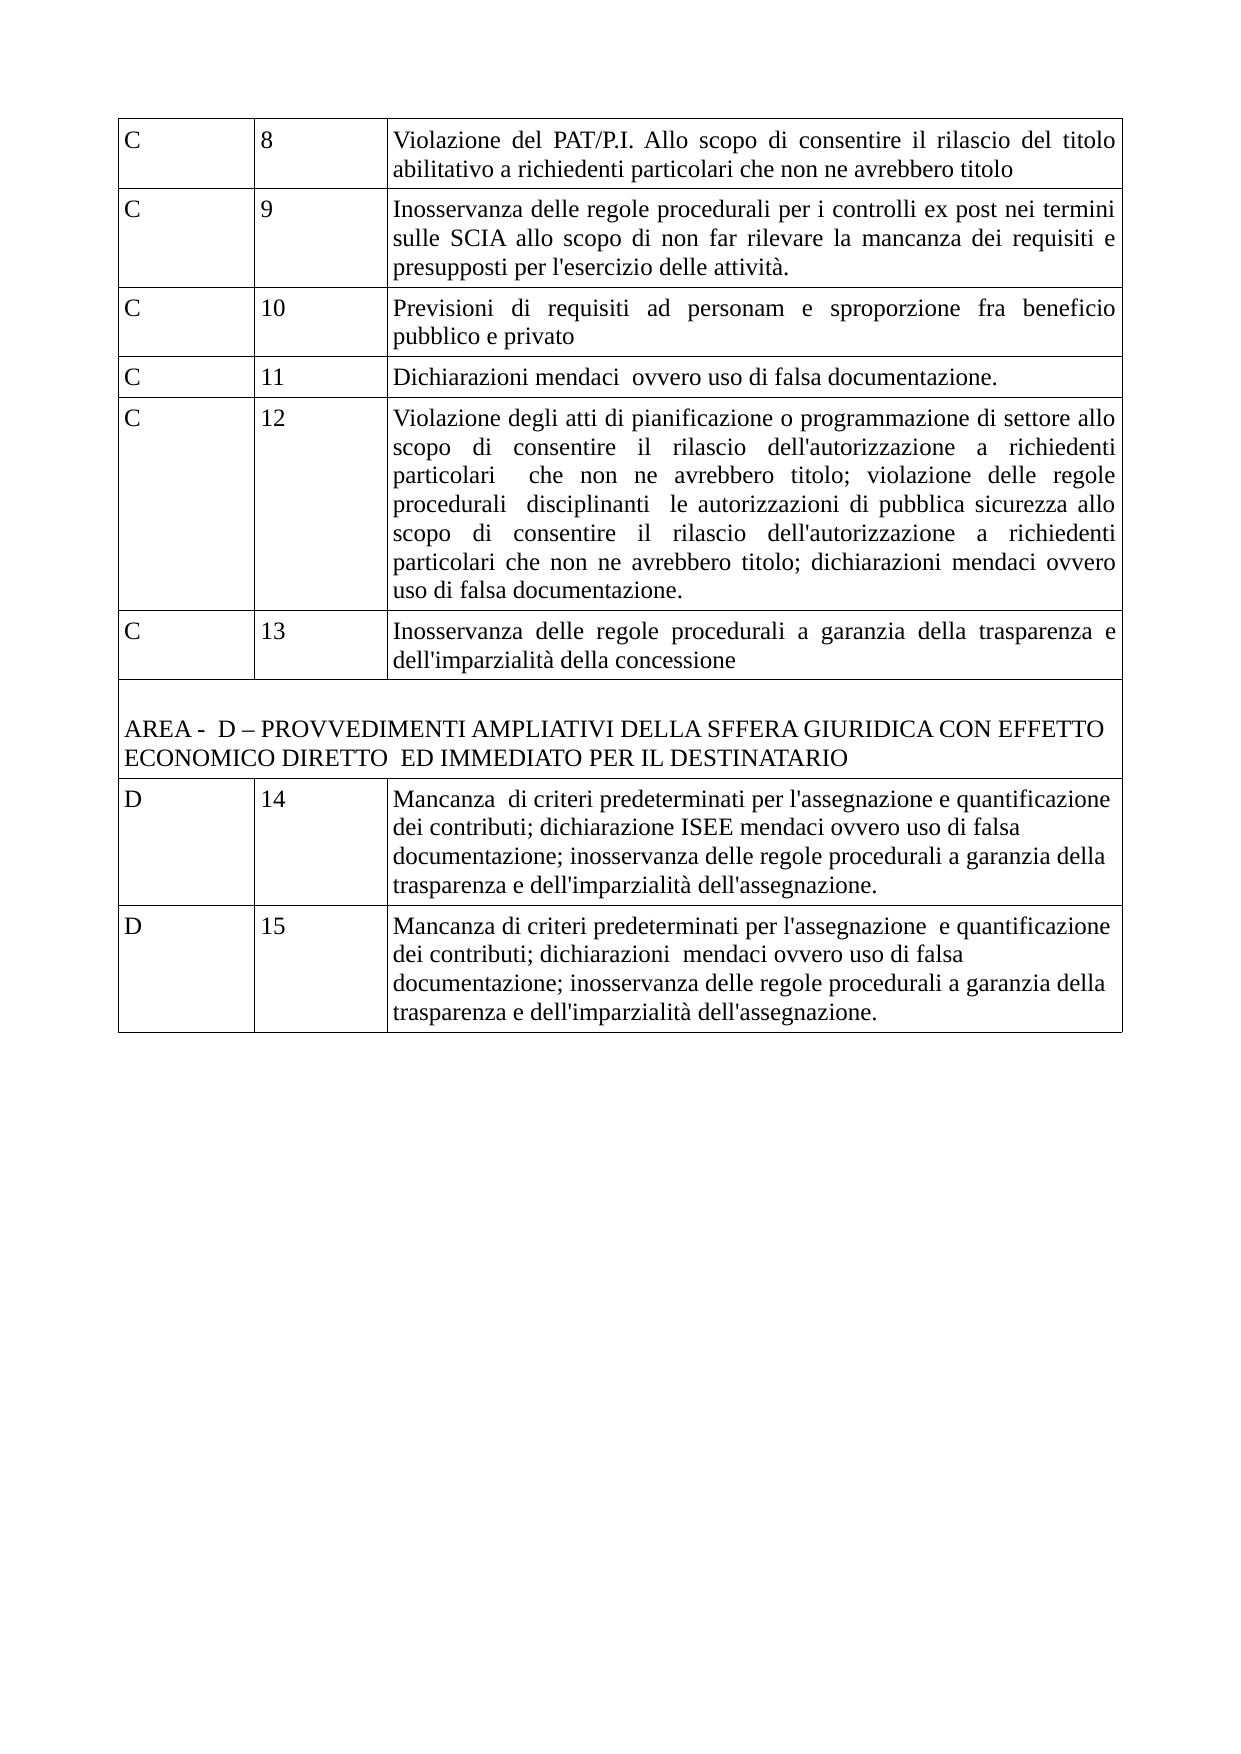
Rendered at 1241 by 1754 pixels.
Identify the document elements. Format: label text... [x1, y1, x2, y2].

table_cell Inosservanza delle regole procedurali a garanzia della trasparenza e dell'imparzialità della concessione [388, 611, 1122, 679]
table_cell 12 [255, 398, 387, 610]
table_cell D [119, 779, 254, 904]
table_cell 10 [255, 288, 387, 356]
table_cell 9 [255, 189, 387, 286]
table_cell 13 [255, 611, 387, 679]
table_cell Dichiarazioni mendaci ovvero uso di falsa documentazione. [388, 357, 1122, 397]
table_cell 14 [255, 779, 387, 904]
table_cell D [119, 906, 254, 1031]
table_cell C [119, 611, 254, 679]
table_cell C [119, 189, 254, 286]
table_cell 15 [255, 906, 387, 1031]
table_cell Violazione del PAT/P.I. Allo scopo di consentire il rilascio del titolo abilitativo a richiedenti particolari che non ne avrebbero titolo [388, 119, 1122, 188]
table_cell C [119, 398, 254, 610]
table_cell 8 [255, 119, 387, 188]
table_cell Mancanza di criteri predeterminati per l'assegnazione e quantificazione dei contributi; dichiarazione ISEE mendaci ovvero uso di falsa documentazione; inosservanza delle regole procedurali a garanzia della trasparenza e dell'imparzialità dell'assegnazione. [388, 779, 1122, 904]
table_cell AREA - D – PROVVEDIMENTI AMPLIATIVI DELLA SFFERA GIURIDICA CON EFFETTO ECONOMICO DIRETTO ED IMMEDIATO PER IL DESTINATARIO [119, 680, 1122, 777]
table_cell 11 [255, 357, 387, 397]
table_cell C [119, 119, 254, 188]
table_cell Previsioni di requisiti ad personam e sproporzione fra beneficio pubblico e privato [388, 288, 1122, 356]
table_cell Inosservanza delle regole procedurali per i controlli ex post nei termini sulle SCIA allo scopo di non far rilevare la mancanza dei requisiti e presupposti per l'esercizio delle attività. [388, 189, 1122, 286]
table_cell Mancanza di criteri predeterminati per l'assegnazione e quantificazione dei contributi; dichiarazioni mendaci ovvero uso di falsa documentazione; inosservanza delle regole procedurali a garanzia della trasparenza e dell'imparzialità dell'assegnazione. [388, 906, 1122, 1031]
table_cell Violazione degli atti di pianificazione o programmazione di settore allo scopo di consentire il rilascio dell'autorizzazione a richiedenti particolari che non ne avrebbero titolo; violazione delle regole procedurali disciplinanti le autorizzazioni di pubblica sicurezza allo scopo di consentire il rilascio dell'autorizzazione a richiedenti particolari che non ne avrebbero titolo; dichiarazioni mendaci ovvero uso di falsa documentazione. [388, 398, 1122, 610]
table_cell C [119, 357, 254, 397]
table_cell C [119, 288, 254, 356]
